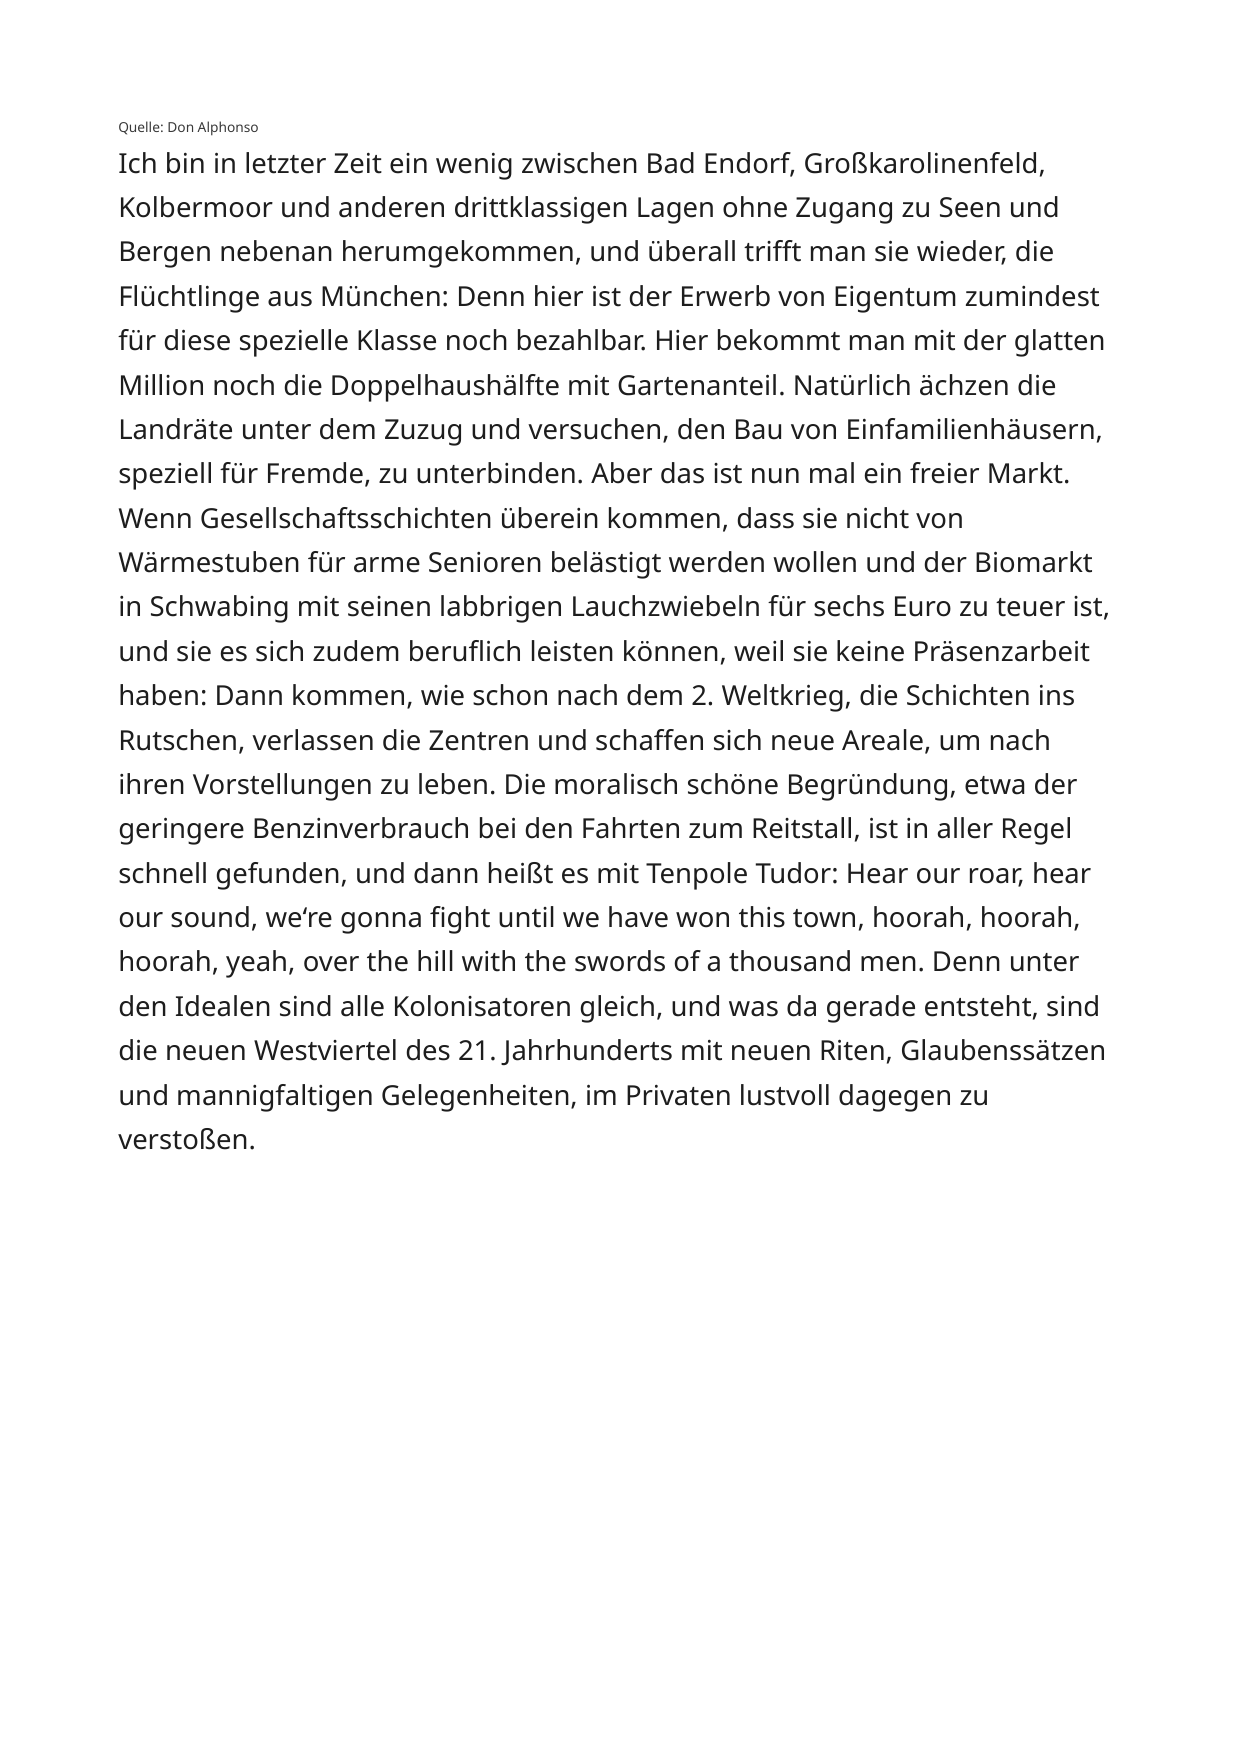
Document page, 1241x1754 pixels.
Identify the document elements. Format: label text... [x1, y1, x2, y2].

text Quelle: Don Alphonso [118, 118, 1122, 137]
text Ich bin in letzter Zeit ein wenig zwischen Bad Endorf, Großkarolinenfeld, Kolbermoor und anderen drittklassigen Lagen ohne Zugang zu Seen und Bergen nebenan herumgekommen, und überall trifft man sie wieder, die Flüchtlinge aus München: Denn hier ist der Erwerb von Eigentum zumindest für diese spezielle Klasse noch bezahlbar. Hier bekommt man mit der glatten Million noch die Doppelhaushälfte mit Gartenanteil. Natürlich ächzen die Landräte unter dem Zuzug und versuchen, den Bau von Einfamilienhäusern, speziell für Fremde, zu unterbinden. Aber das ist nun mal ein freier Markt. Wenn Gesellschaftsschichten überein kommen, dass sie nicht von Wärmestuben für arme Senioren belästigt werden wollen und der Biomarkt in Schwabing mit seinen labbrigen Lauchzwiebeln für sechs Euro zu teuer ist, und sie es sich zudem beruflich leisten können, weil sie keine Präsenzarbeit haben: Dann kommen, wie schon nach dem 2. Weltkrieg, die Schichten ins Rutschen, verlassen die Zentren und schaffen sich neue Areale, um nach ihren Vorstellungen zu leben. Die moralisch schöne Begründung, etwa der geringere Benzinverbrauch bei den Fahrten zum Reitstall, ist in aller Regel schnell gefunden, und dann heißt es mit Tenpole Tudor: Hear our roar, hear our sound, we‘re gonna fight until we have won this town, hoorah, hoorah, hoorah, yeah, over the hill with the swords of a thousand men. Denn unter den Idealen sind alle Kolonisatoren gleich, und was da gerade entsteht, sind die neuen Westviertel des 21. Jahrhunderts mit neuen Riten, Glaubenssätzen und mannigfaltigen Gelegenheiten, im Privaten lustvoll dagegen zu verstoßen. [118, 137, 1122, 1157]
